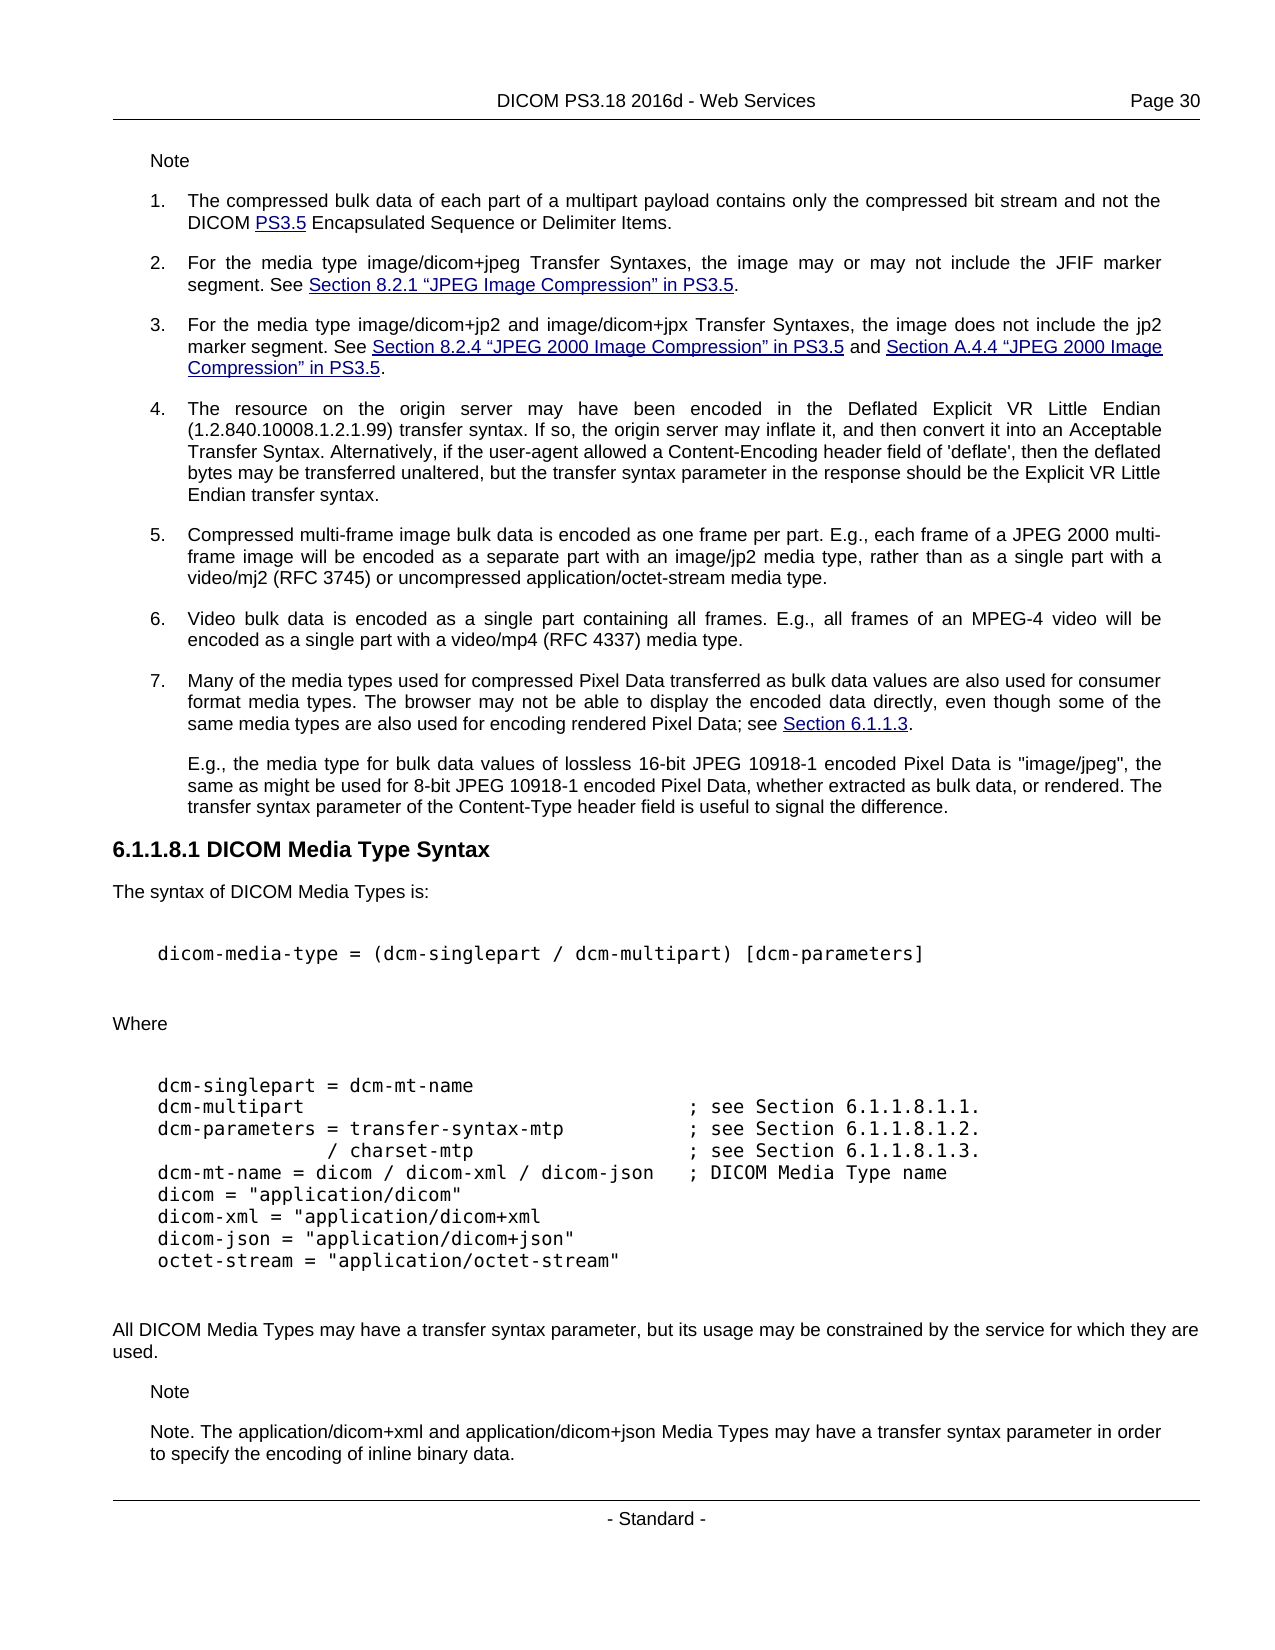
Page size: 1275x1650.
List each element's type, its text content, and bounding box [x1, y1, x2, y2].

text dcm-singlepart = dcm-mt-name dcm-multipart ; see Section 6.1.1.8.1.1. dcm-parameters = transfer-syntax-mtp ; see Section 6.1.1.8.1.2. / charset-mtp ; see Section 6.1.1.8.1.3. dcm-mt-name = dicom / dicom-xml / dicom-json ; DICOM Media Type name dicom = "application/dicom" dicom-xml = "application/dicom+xml dicom-json = "application/dicom+json" octet-stream = "application/octet-stream" [112, 1053, 1200, 1300]
text Where [112, 1012, 1200, 1034]
list Many of the media types used for compressed Pixel Data transferred as bulk data values are also used for consumer format media types. The browser may not be able to display the encoded data directly, even though some of the same media types are also used for encoding rendered Pixel Data; see Section 6.1.1.3. [150, 669, 1162, 734]
text The syntax of DICOM Media Types is: [112, 881, 1200, 902]
list The compressed bulk data of each part of a multipart payload contains only the compressed bit stream and not the DICOM PS3.5 Encapsulated Sequence or Delimiter Items. [150, 190, 1162, 233]
list Video bulk data is encoded as a single part containing all frames. E.g., all frames of an MPEG-4 video will be encoded as a single part with a video/mp4 (RFC 4337) media type. [150, 607, 1162, 651]
list Compressed multi-frame image bulk data is encoded as one frame per part. E.g., each frame of a JPEG 2000 multi-frame image will be encoded as a separate part with an image/jp2 media type, rather than as a single part with a video/mj2 (RFC 3745) or uncompressed application/octet-stream media type. [150, 524, 1162, 589]
text Note. The application/dicom+xml and application/dicom+json Media Types may have a transfer syntax parameter in order to specify the encoding of inline binary data. [150, 1421, 1162, 1464]
list E.g., the media type for bulk data values of lossless 16-bit JPEG 10918-1 encoded Pixel Data is "image/jpeg", the same as might be used for 8-bit JPEG 10918-1 encoded Pixel Data, whether extracted as bulk data, or rendered. The transfer syntax parameter of the Content-Type header field is useful to signal the difference. [150, 753, 1162, 817]
list For the media type image/dicom+jp2 and image/dicom+jpx Transfer Syntaxes, the image does not include the jp2 marker segment. See Section 8.2.4 “JPEG 2000 Image Compression” in PS3.5 and Section A.4.4 “JPEG 2000 Image Compression” in PS3.5. [150, 314, 1162, 379]
list For the media type image/dicom+jpeg Transfer Syntaxes, the image may or may not include the JFIF marker segment. See Section 8.2.1 “JPEG Image Compression” in PS3.5. [150, 252, 1162, 295]
text Note [150, 150, 1162, 172]
list The resource on the origin server may have been encoded in the Deflated Explicit VR Little Endian (1.2.840.10008.1.2.1.99) transfer syntax. If so, the origin server may inflate it, and then convert it into an Acceptable Transfer Syntax. Alternatively, if the user-agent allowed a Content-Encoding header field of 'deflate', then the deflated bytes may be transferred unaltered, but the transfer syntax parameter in the response should be the Explicit VR Little Endian transfer syntax. [150, 397, 1162, 505]
text 6.1.1.8.1 DICOM Media Type Syntax [112, 836, 1200, 862]
text All DICOM Media Types may have a transfer syntax parameter, but its usage may be constrained by the service for which they are used. [112, 1319, 1200, 1362]
text dicom-media-type = (dcm-singlepart / dcm-multipart) [dcm-parameters] [112, 921, 1200, 994]
text Note [150, 1381, 1162, 1402]
